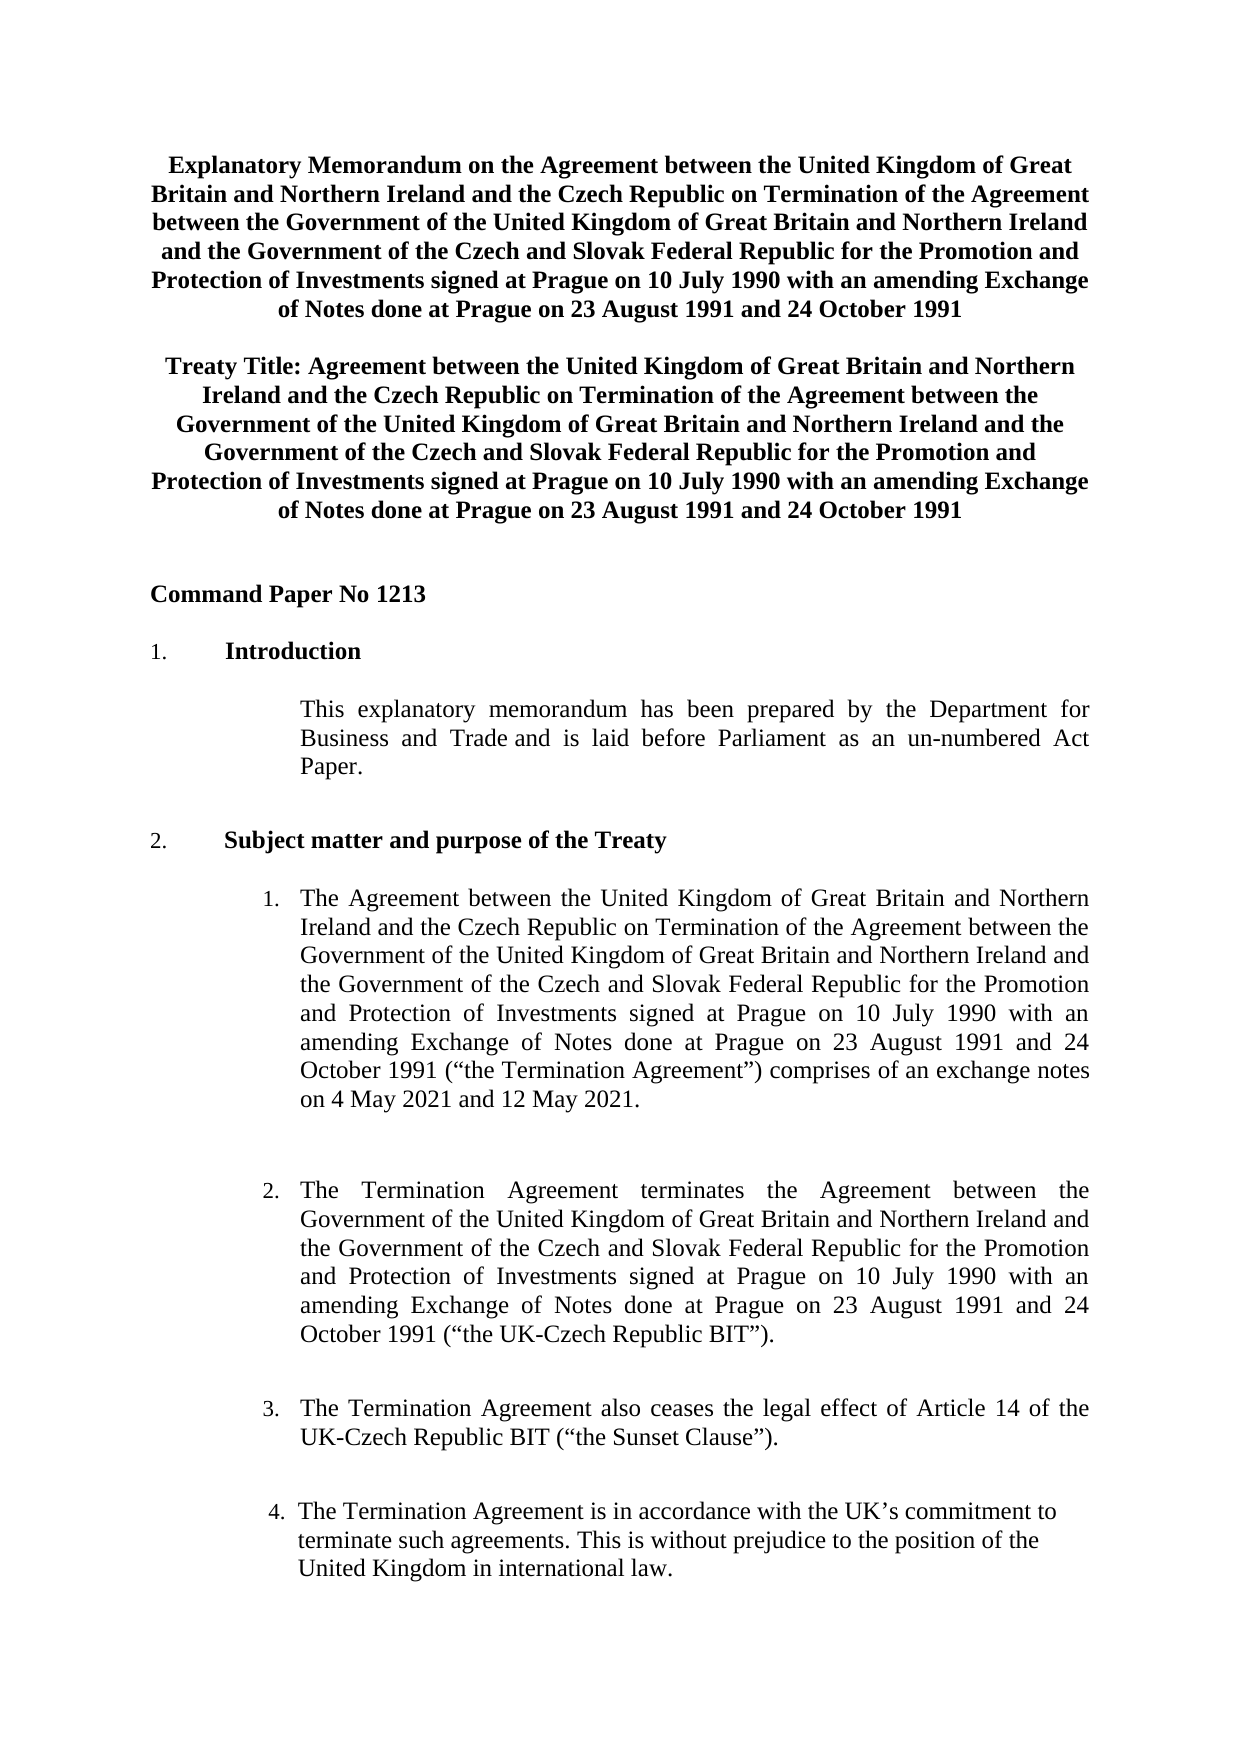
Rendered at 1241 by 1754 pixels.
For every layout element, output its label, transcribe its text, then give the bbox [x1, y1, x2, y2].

list The Termination Agreement also ceases the legal effect of Article 14 of the UK-Czech Republic BIT (“the Sunset Clause”). [262, 1393, 1090, 1451]
list The Termination Agreement terminates the Agreement between the Government of the United Kingdom of Great Britain and Northern Ireland and the Government of the Czech and Slovak Federal Republic for the Promotion and Protection of Investments signed at Prague on 10 July 1990 with an amending Exchange of Notes done at Prague on 23 August 1991 and 24 October 1991 (“the UK-Czech Republic BIT”). [262, 1175, 1090, 1348]
list The Agreement between the United Kingdom of Great Britain and Northern Ireland and the Czech Republic on Termination of the Agreement between the Government of the United Kingdom of Great Britain and Northern Ireland and the Government of the Czech and Slovak Federal Republic for the Promotion and Protection of Investments signed at Prague on 10 July 1990 with an amending Exchange of Notes done at Prague on 23 August 1991 and 24 October 1991 (“the Termination Agreement”) comprises of an exchange notes on 4 May 2021 and 12 May 2021. [262, 883, 1090, 1113]
list The Termination Agreement is in accordance with the UK’s commitment to terminate such agreements. This is without prejudice to the position of the United Kingdom in international law. [268, 1496, 1090, 1582]
text Command Paper No 1213 [150, 579, 1090, 608]
list This explanatory memorandum has been prepared by the Department for Business and Trade and is laid before Parliament as an un-numbered Act Paper. [300, 694, 1090, 780]
text Treaty Title: Agreement between the United Kingdom of Great Britain and Northern Ireland and the Czech Republic on Termination of the Agreement between the Government of the United Kingdom of Great Britain and Northern Ireland and the Government of the Czech and Slovak Federal Republic for the Promotion and Protection of Investments signed at Prague on 10 July 1990 with an amending Exchange of Notes done at Prague on 23 August 1991 and 24 October 1991 [150, 351, 1090, 550]
text Explanatory Memorandum on the Agreement between the United Kingdom of Great Britain and Northern Ireland and the Czech Republic on Termination of the Agreement between the Government of the United Kingdom of Great Britain and Northern Ireland and the Government of the Czech and Slovak Federal Republic for the Promotion and Protection of Investments signed at Prague on 10 July 1990 with an amending Exchange of Notes done at Prague on 23 August 1991 and 24 October 1991 [150, 150, 1090, 322]
list Subject matter and purpose of the Treaty [150, 826, 1090, 854]
list Introduction [150, 636, 1090, 665]
